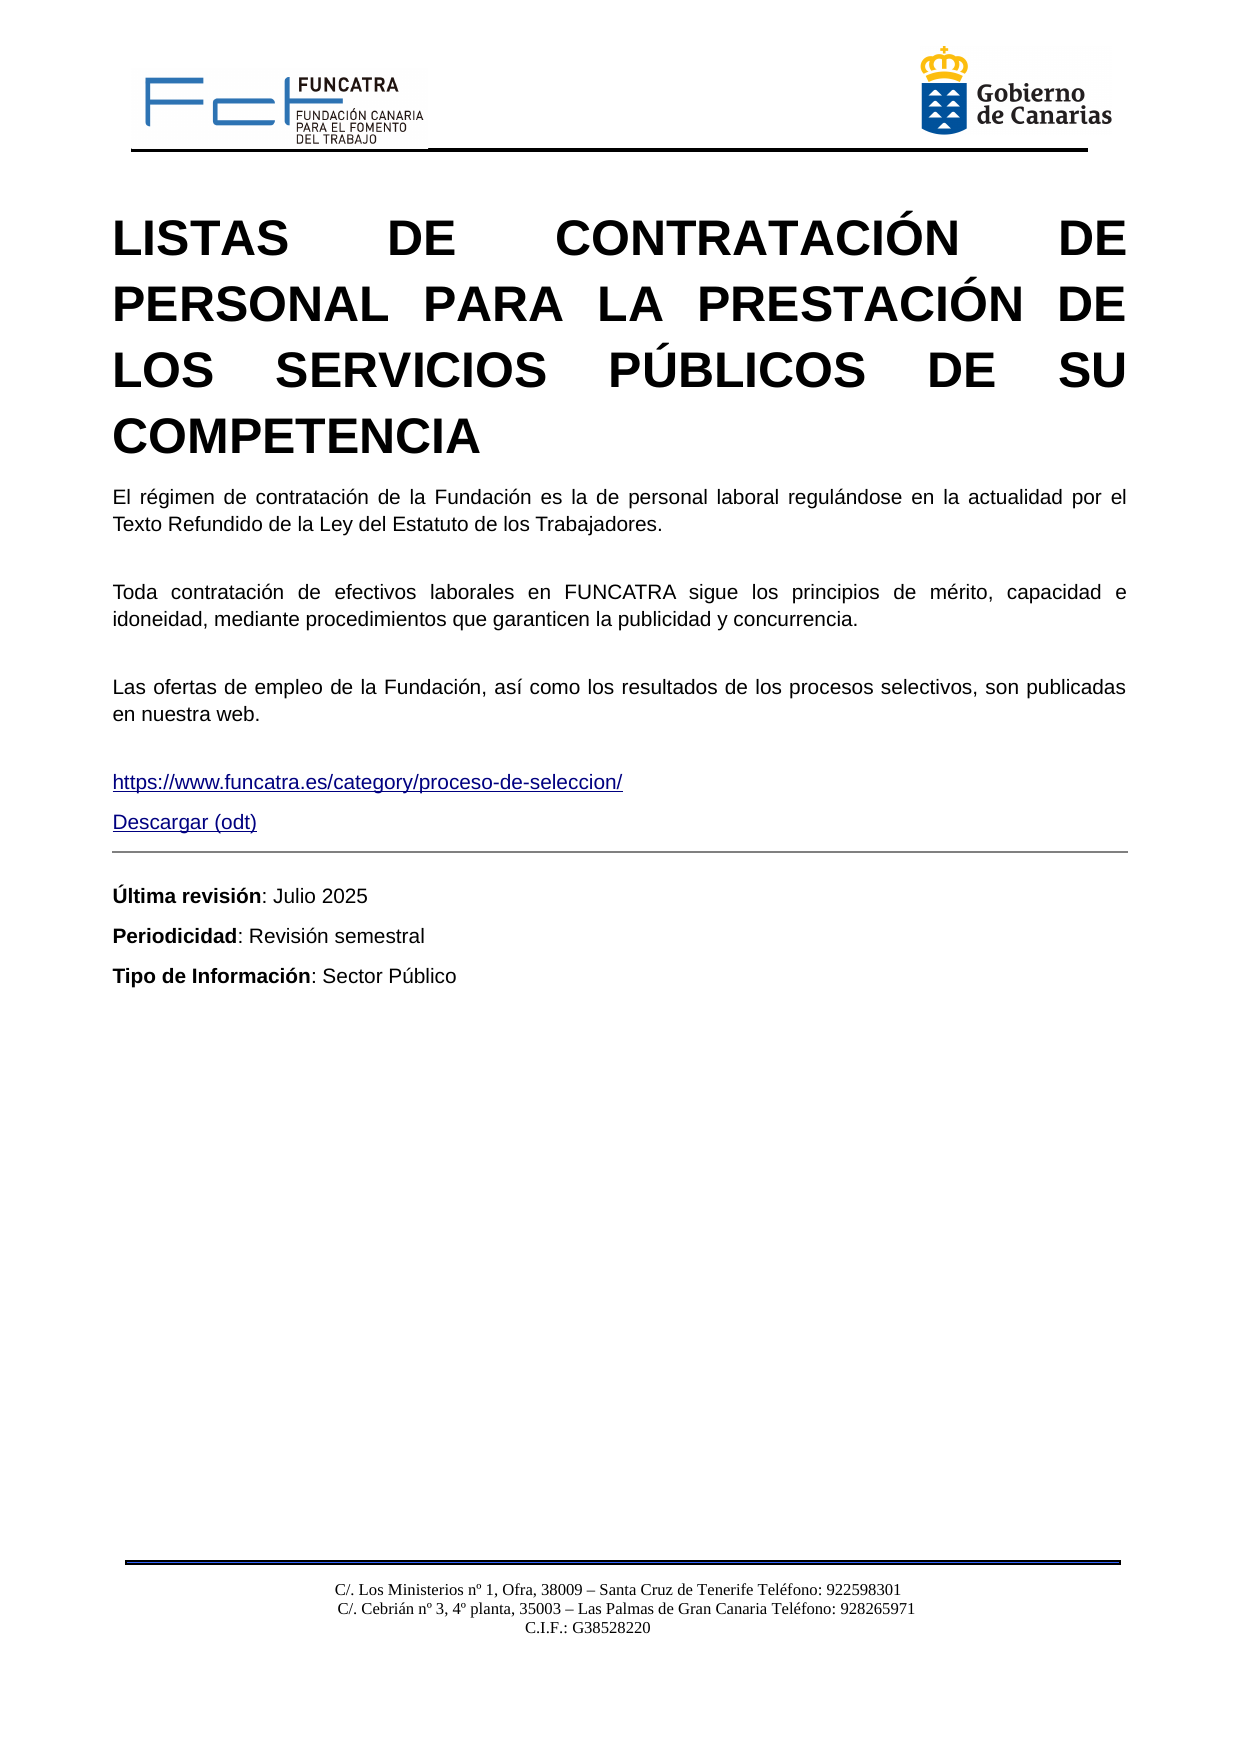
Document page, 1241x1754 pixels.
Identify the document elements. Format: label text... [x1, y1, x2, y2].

text Periodicidad: Revisión semestral [112, 923, 1128, 947]
text Última revisión: Julio 2025 [112, 883, 1128, 907]
text Tipo de Información: Sector Público [112, 963, 1128, 987]
picture [131, 68, 429, 149]
text https://www.funcatra.es/category/proceso-de-seleccion/ [112, 742, 1128, 793]
text Las ofertas de empleo de la Fundación, así como los resultados de los procesos selectivos, son publicadas en nuestra web. [112, 647, 1128, 726]
subtitle LISTAS DE CONTRATACIÓN DE PERSONAL PARA LA PRESTACIÓN DE LOS SERVICIOS PÚBLICOS DE SU COMPETENCIA [112, 208, 1128, 463]
picture [920, 46, 1112, 135]
text El régimen de contratación de la Fundación es la de personal laboral regulándose en la actualidad por el Texto Refundido de la Ley del Estatuto de los Trabajadores. [112, 484, 1128, 536]
text Toda contratación de efectivos laborales en FUNCATRA sigue los principios de mérito, capacidad e idoneidad, mediante procedimientos que garanticen la publicidad y concurrencia. [112, 552, 1128, 631]
text Descargar (odt) [112, 809, 1128, 833]
